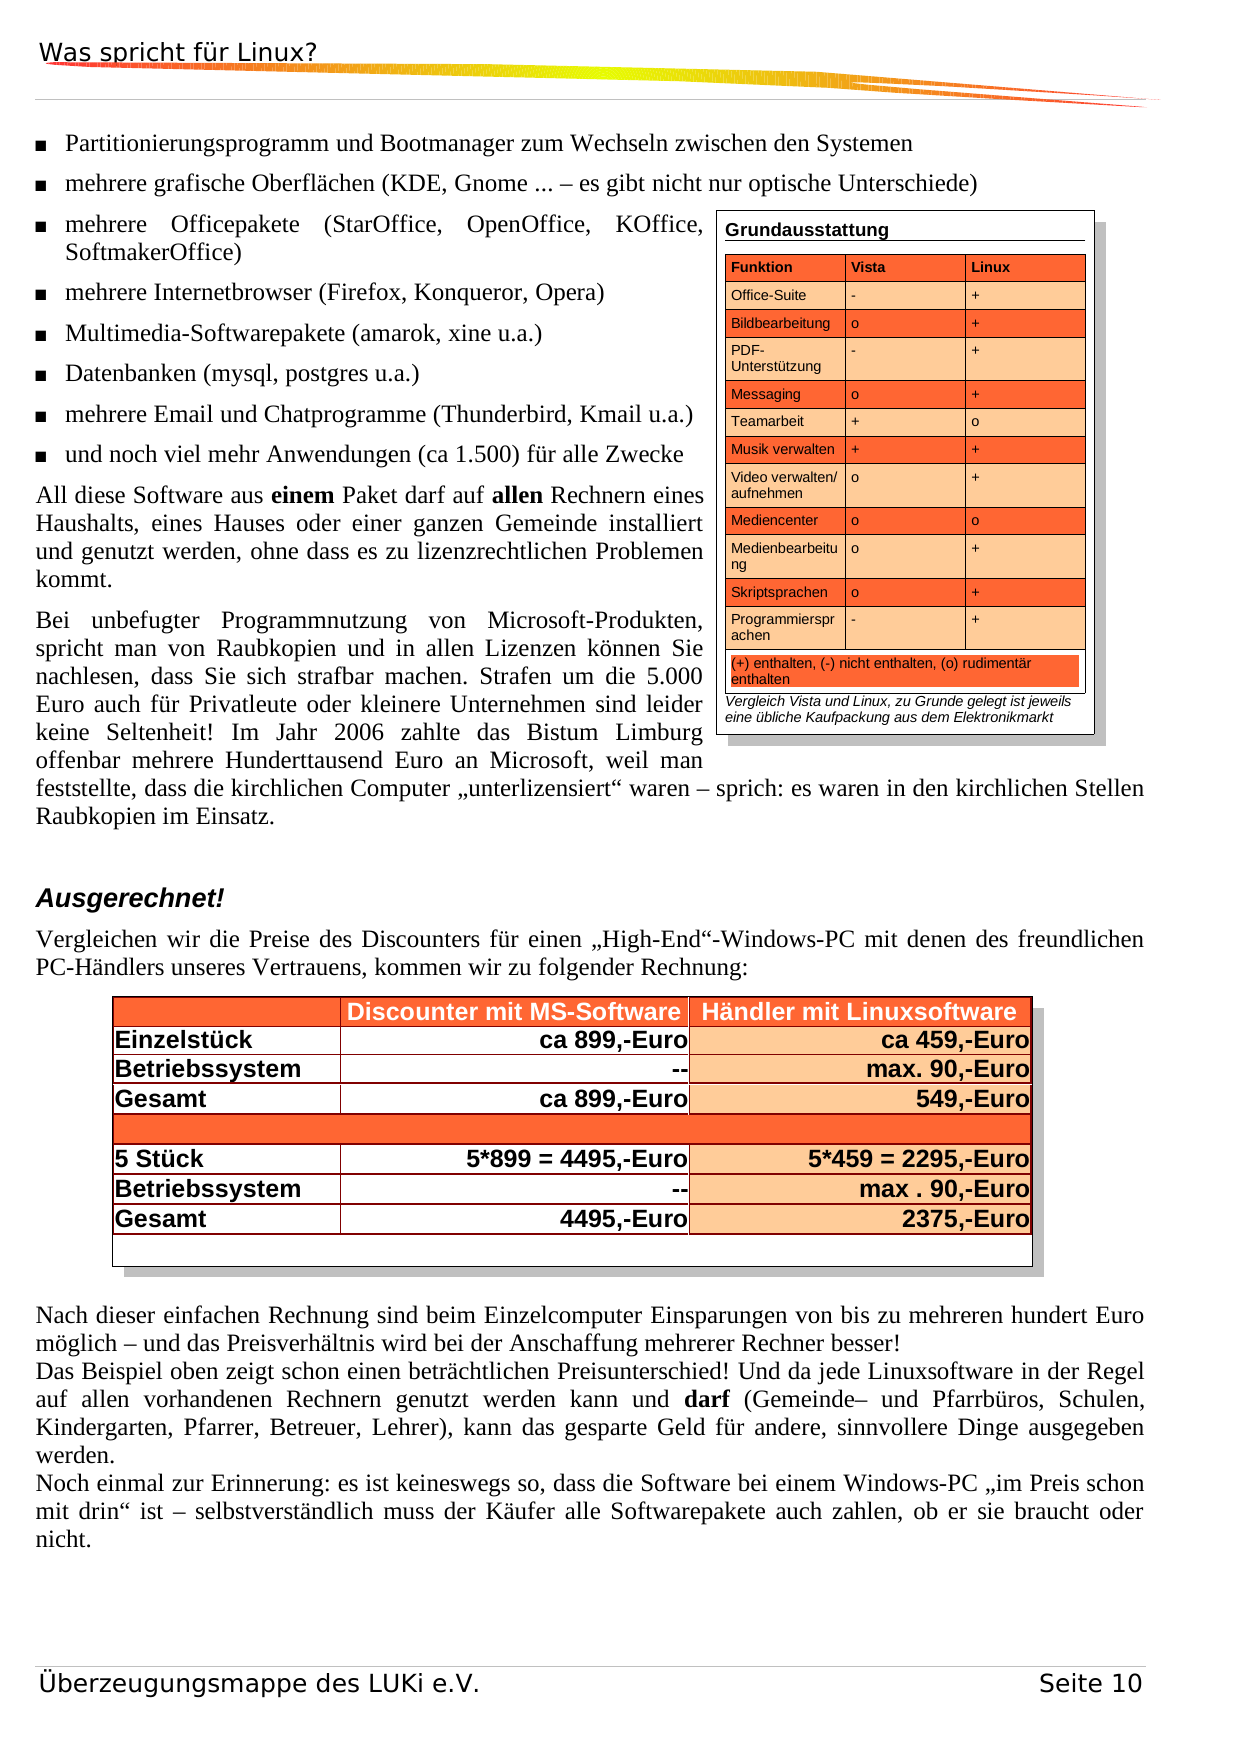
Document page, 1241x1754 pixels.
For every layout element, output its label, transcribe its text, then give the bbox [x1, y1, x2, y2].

text All diese Software aus einem Paket darf auf allen Rechnern eines Haushalts, eines Hauses oder einer ganzen Gemeinde installiert und genutzt werden, ohne dass es zu lizenzrechtlichen Problemen kommt. [35, 481, 716, 593]
table_cell Gesamt [114, 1205, 340, 1233]
subtitle Ausgerechnet! [35, 883, 1146, 913]
table_cell Bildbearbeitung [726, 310, 845, 337]
table_cell 4495,-Euro [341, 1205, 688, 1233]
table_cell (+) enthalten, (-) nicht enthalten, (o) rudimentär enthalten [726, 650, 1085, 693]
list Datenbanken (mysql, postgres u.a.) [35, 359, 716, 387]
table_cell o [846, 508, 965, 534]
list mehrere Email und Chatprogramme (Thunderbird, Kmail u.a.) [35, 400, 716, 428]
table_cell + [966, 282, 1085, 309]
table_cell Musik verwalten [726, 437, 845, 463]
table_cell Programmiersprachen [726, 607, 845, 649]
list Partitionierungsprogramm und Bootmanager zum Wechseln zwischen den Systemen [35, 129, 1146, 157]
table_cell + [966, 607, 1085, 649]
list [717, 211, 1094, 734]
table_cell -- [341, 1055, 688, 1082]
table_cell - [846, 282, 965, 309]
table_cell 2375,-Euro [690, 1205, 1030, 1233]
list Grundausstattung [725, 219, 1085, 240]
list [1106, 319, 1146, 347]
table_cell + [966, 338, 1085, 380]
list mehrere Internetbrowser (Firefox, Konqueror, Opera) [35, 278, 716, 306]
table_cell Einzelstück [114, 1027, 340, 1054]
table_cell + [846, 409, 965, 436]
table_cell -- [341, 1175, 688, 1203]
text Vergleichen wir die Preise des Discounters für einen „High-End“-Windows-PC mit denen des freundlichen PC-Händlers unseres Vertrauens, kommen wir zu folgender Rechnung: [35, 925, 1146, 981]
table_cell 5*459 = 2295,-Euro [690, 1145, 1030, 1173]
table_cell Teamarbeit [726, 409, 845, 436]
list Multimedia-Softwarepakete (amarok, xine u.a.) [35, 319, 716, 347]
table_cell + [966, 535, 1085, 578]
table_cell + [966, 464, 1085, 507]
table_cell + [846, 437, 965, 463]
table_cell o [846, 535, 965, 578]
table_header Vista [846, 255, 965, 281]
table_cell max . 90,-Euro [690, 1175, 1030, 1203]
table_cell Gesamt [114, 1085, 340, 1113]
table_cell ca 459,-Euro [690, 1027, 1030, 1054]
list [1095, 210, 1146, 266]
table_cell ca 899,-Euro [341, 1085, 688, 1113]
table_cell Video verwalten/ aufnehmen [726, 464, 845, 507]
table_cell 5 Stück [114, 1145, 340, 1173]
table_cell Mediencenter [726, 508, 845, 534]
table_cell o [846, 310, 965, 337]
table_cell max. 90,-Euro [690, 1055, 1030, 1082]
table_cell ca 899,-Euro [341, 1027, 688, 1054]
list [1106, 278, 1146, 306]
table_cell + [966, 579, 1085, 606]
table_cell Office-Suite [726, 282, 845, 309]
table_cell + [966, 381, 1085, 408]
list mehrere grafische Oberflächen (KDE, Gnome ... – es gibt nicht nur optische Unterschiede) [35, 169, 1146, 197]
list Vergleich Vista und Linux, zu Grunde gelegt ist jeweils eine übliche Kaufpackung aus dem Elektronikmarkt [725, 694, 1085, 725]
text Das Beispiel oben zeigt schon einen beträchtlichen Preisunterschied! Und da jede Linuxsoftware in der Regel auf allen vorhandenen Rechnern genutzt werden kann und darf (Gemeinde– und Pfarrbüros, Schulen, Kindergarten, Pfarrer, Betreuer, Lehrer), kann das gesparte Geld für andere, sinnvollere Dinge ausgegeben werden. [35, 1357, 1146, 1469]
table_cell o [846, 464, 965, 507]
table_cell Skriptsprachen [726, 579, 845, 606]
table_cell - [846, 338, 965, 380]
table_cell Messaging [726, 381, 845, 408]
table_header [114, 998, 340, 1026]
table_cell + [966, 437, 1085, 463]
list [1106, 359, 1146, 387]
table_header Händler mit Linuxsoftware [690, 998, 1030, 1026]
table_cell o [966, 508, 1085, 534]
table_header Funktion [726, 255, 845, 281]
table_header Discounter mit MS-Software [341, 998, 688, 1026]
text Noch einmal zur Erinnerung: es ist keineswegs so, dass die Software bei einem Windows-PC „im Preis schon mit drin“ ist – selbstverständlich muss der Käufer alle Softwarepakete auch zahlen, ob er sie braucht oder nicht. [35, 1469, 1146, 1553]
text Nach dieser einfachen Rechnung sind beim Einzelcomputer Einsparungen von bis zu mehreren hundert Euro möglich – und das Preisverhältnis wird bei der Anschaffung mehrerer Rechner besser! [35, 994, 1146, 1357]
table_cell Medienbearbeitung [726, 535, 845, 578]
table_cell - [846, 607, 965, 649]
table_cell o [846, 579, 965, 606]
table_header Linux [966, 255, 1085, 281]
list mehrere Officepakete (StarOffice, OpenOffice, KOffice, SoftmakerOffice) [35, 210, 716, 266]
table_cell 5*899 = 4495,-Euro [341, 1145, 688, 1173]
text [1106, 481, 1146, 593]
table_cell [114, 1115, 1030, 1143]
table_cell PDF-Unterstützung [726, 338, 845, 380]
table_cell + [966, 310, 1085, 337]
text Bei unbefugter Programmnutzung von Microsoft-Produkten, spricht man von Raubkopien und in allen Lizenzen können Sie nachlesen, dass Sie sich strafbar machen. Strafen um die 5.000 Euro auch für Privatleute oder kleinere Unternehmen sind leider keine Seltenheit! Im Jahr 2006 zahlte das Bistum Limburg offenbar mehrere Hunderttausend Euro an Microsoft, weil man feststellte, dass die kirchlichen Computer „unterlizensiert“ waren – sprich: es waren in den kirchlichen Stellen Raubkopien im Einsatz. [35, 606, 1146, 830]
table_cell 549,-Euro [690, 1085, 1030, 1113]
list und noch viel mehr Anwendungen (ca 1.500) für alle Zwecke [35, 440, 716, 468]
table_cell o [966, 409, 1085, 436]
table_cell Betriebssystem [114, 1175, 340, 1203]
table_cell o [846, 381, 965, 408]
table_cell Betriebssystem [114, 1055, 340, 1082]
